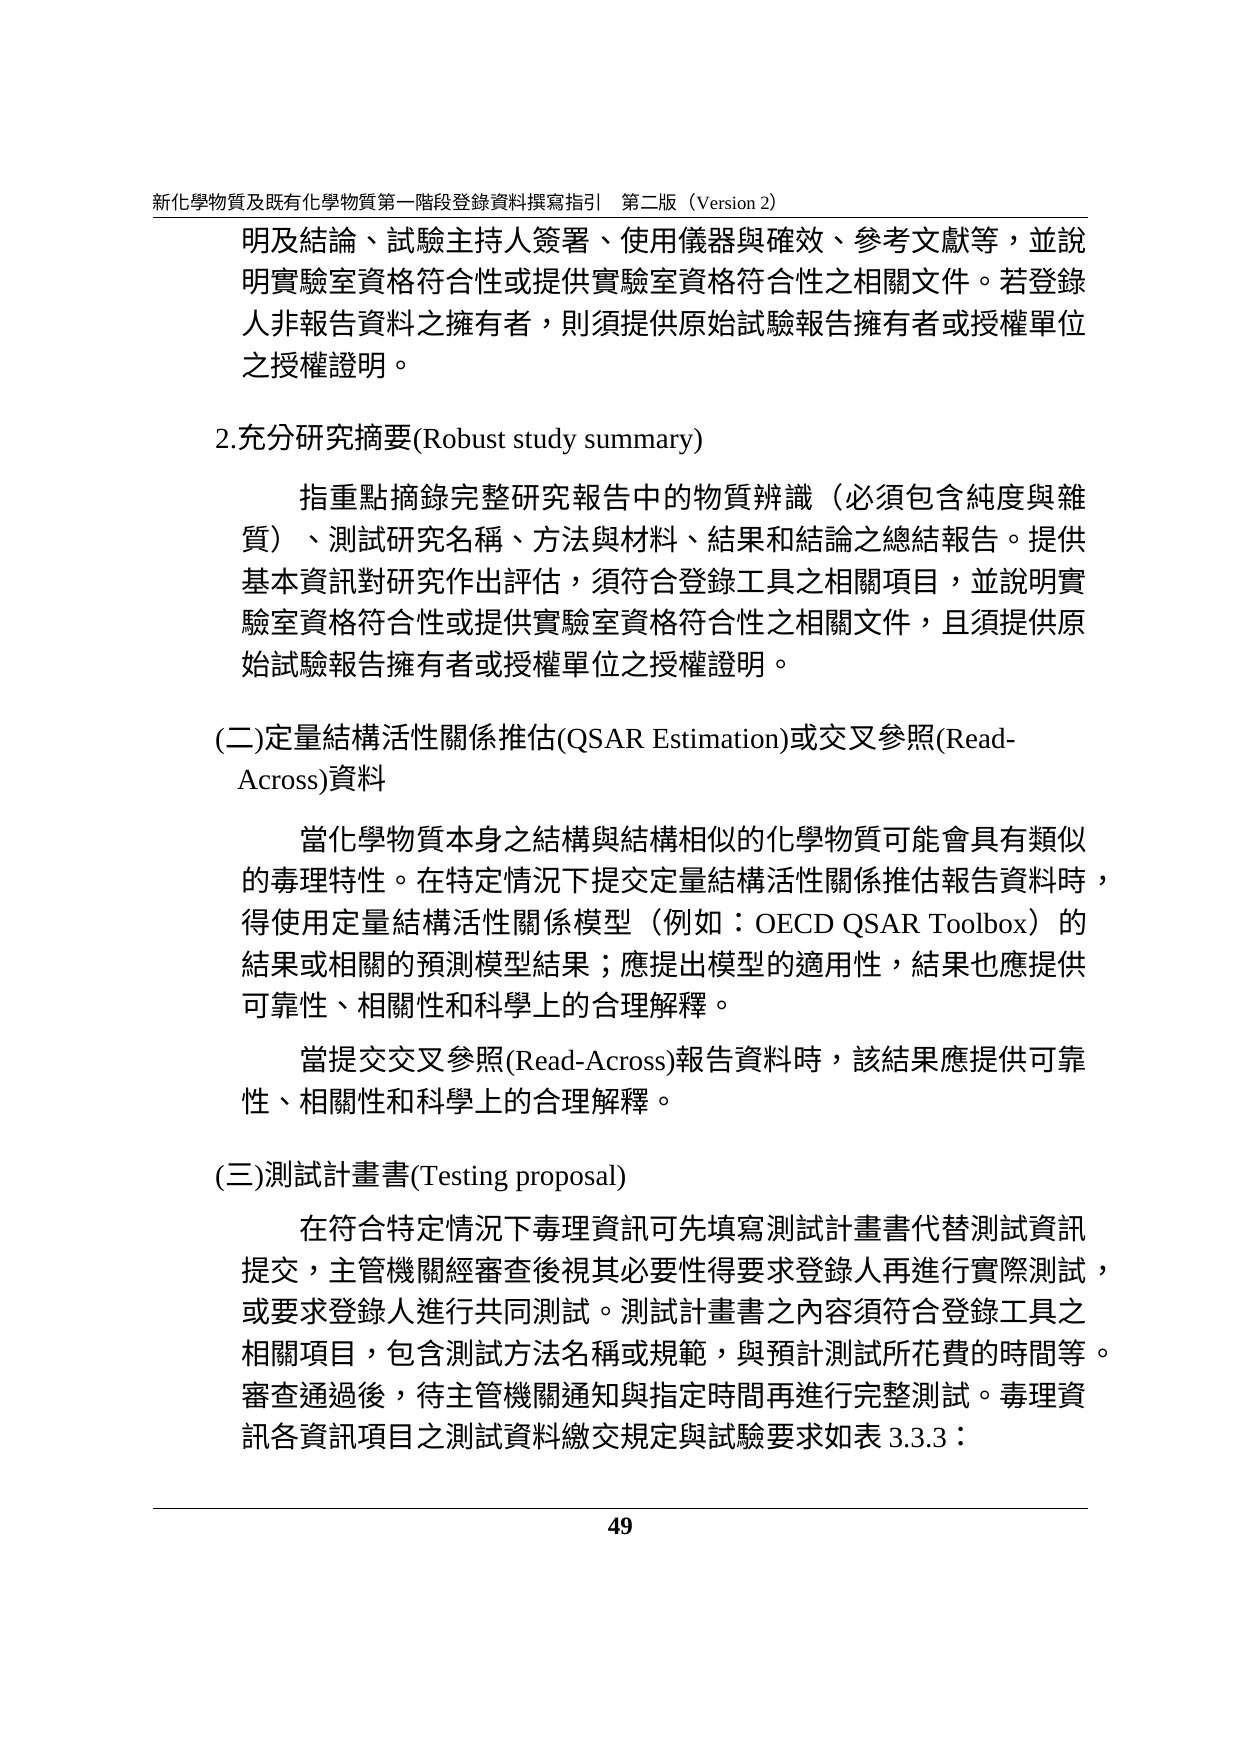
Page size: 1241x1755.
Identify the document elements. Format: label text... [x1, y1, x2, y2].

text 明及結論、試驗主持人簽署、使用儀器與確效、參考文獻等，並說明實驗室資格符合性或提供實驗室資格符合性之相關文件。若登錄人非報告資料之擁有者，則須提供原始試驗報告擁有者或授權單位之授權證明。 [241, 218, 1088, 384]
text 指重點摘錄完整研究報告中的物質辨識（必須包含純度與雜質）、測試研究名稱、方法與材料、結果和結論之總結報告。提供基本資訊對研究作出評估，須符合登錄工具之相關項目，並說明實驗室資格符合性或提供實驗室資格符合性之相關文件，且須提供原始試驗報告擁有者或授權單位之授權證明。 [241, 476, 1088, 684]
text 當化學物質本身之結構與結構相似的化學物質可能會具有類似的毒理特性。在特定情況下提交定量結構活性關係推估報告資料時，得使用定量結構活性關係模型（例如：OECD QSAR Toolbox）的結果或相關的預測模型結果；應提出模型的適用性，結果也應提供可靠性、相關性和科學上的合理解釋。 [241, 817, 1088, 1025]
text 當提交交叉參照(Read-Across)報告資料時，該結果應提供可靠性、相關性和科學上的合理解釋。 [241, 1037, 1088, 1121]
text (二)定量結構活性關係推估(QSAR Estimation)或交叉參照(Read-Across)資料 [215, 715, 1085, 798]
text 在符合特定情況下毒理資訊可先填寫測試計畫書代替測試資訊提交，主管機關經審查後視其必要性得要求登錄人再進行實際測試，或要求登錄人進行共同測試。測試計畫書之內容須符合登錄工具之相關項目，包含測試方法名稱或規範，與預計測試所花費的時間等。審查通過後，待主管機關通知與指定時間再進行完整測試。毒理資訊各資訊項目之測試資料繳交規定與試驗要求如表3.3.3： [241, 1206, 1088, 1456]
text 2.充分研究摘要(Robust study summary) [215, 415, 1085, 457]
text (三)測試計畫書(Testing proposal) [215, 1152, 1085, 1193]
